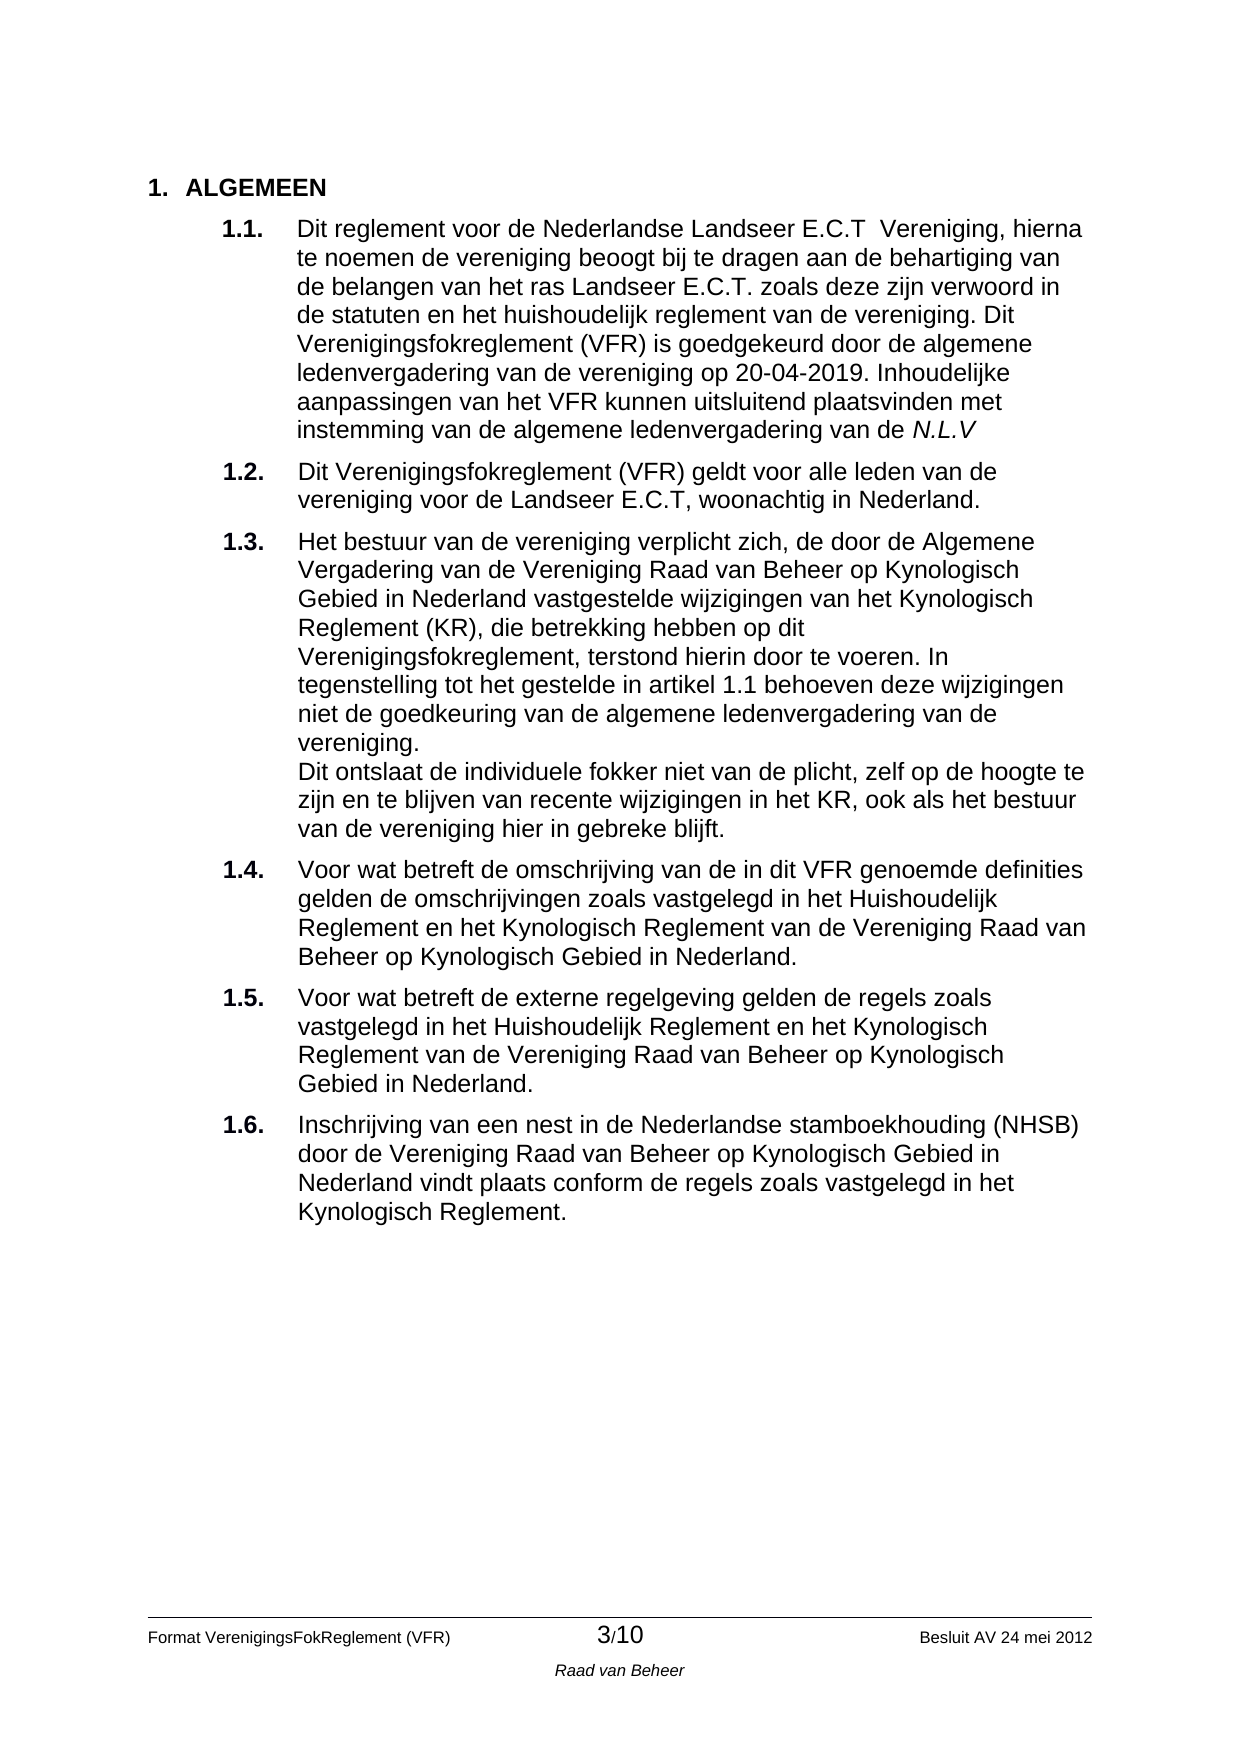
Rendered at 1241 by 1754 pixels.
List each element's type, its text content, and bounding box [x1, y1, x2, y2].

text 1.1. Dit reglement voor de Nederlandse Landseer E.C.T Vereniging, hierna te noemen de vereniging beoogt bij te dragen aan de behartiging van de belangen van het ras Landseer E.C.T. zoals deze zijn verwoord in de statuten en het huishoudelijk reglement van de vereniging. Dit Verenigingsfokreglement (VFR) is goedgekeurd door de algemene ledenvergadering van de vereniging op 20-04-2019. Inhoudelijke aanpassingen van het VFR kunnen uitsluitend plaatsvinden met instemming van de algemene ledenvergadering van de N.L.V [222, 214, 1092, 444]
list Inschrijving van een nest in de Nederlandse stamboekhouding (NHSB) door de Vereniging Raad van Beheer op Kynologisch Gebied in Nederland vindt plaats conform de regels zoals vastgelegd in het Kynologisch Reglement. [223, 1110, 1092, 1225]
list Voor wat betreft de externe regelgeving gelden de regels zoals vastgelegd in het Huishoudelijk Reglement en het Kynologisch Reglement van de Vereniging Raad van Beheer op Kynologisch Gebied in Nederland. [223, 983, 1092, 1098]
list Dit Verenigingsfokreglement (VFR) geldt voor alle leden van de vereniging voor de Landseer E.C.T, woonachtig in Nederland. [223, 456, 1092, 514]
list Het bestuur van de vereniging verplicht zich, de door de Algemene Vergadering van de Vereniging Raad van Beheer op Kynologisch Gebied in Nederland vastgestelde wijzigingen van het Kynologisch Reglement (KR), die betrekking hebben op dit Verenigingsfokreglement, terstond hierin door te voeren. In tegenstelling tot het gestelde in artikel 1.1 behoeven deze wijzigingen niet de goedkeuring van de algemene ledenvergadering van de vereniging. Dit ontslaat de individuele fokker niet van de plicht, zelf op de hoogte te zijn en te blijven van recente wijzigingen in het KR, ook als het bestuur van de vereniging hier in gebreke blijft. [223, 526, 1092, 843]
subtitle ALGEMEEN [148, 173, 1092, 201]
list Voor wat betreft de omschrijving van de in dit VFR genoemde definities gelden de omschrijvingen zoals vastgelegd in het Huishoudelijk Reglement en het Kynologisch Reglement van de Vereniging Raad van Beheer op Kynologisch Gebied in Nederland. [223, 855, 1092, 970]
